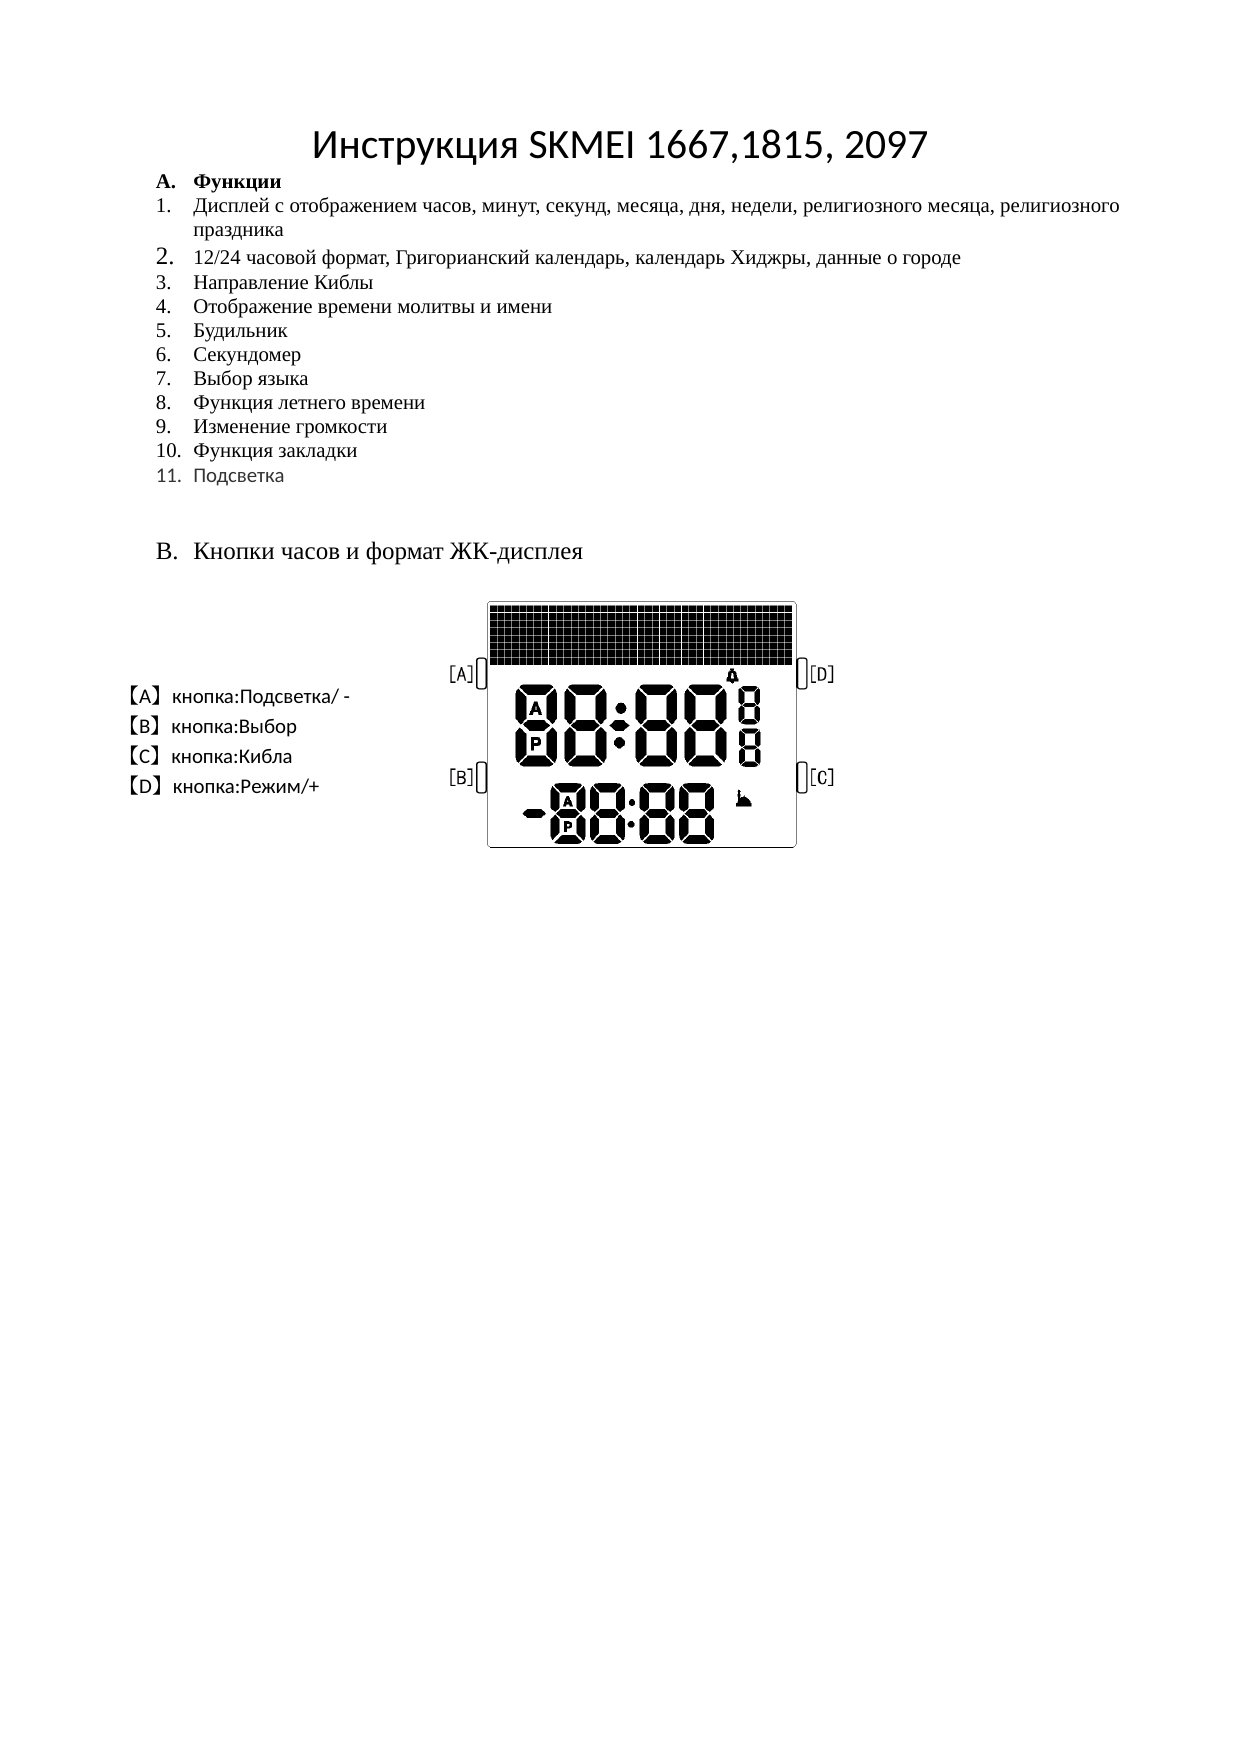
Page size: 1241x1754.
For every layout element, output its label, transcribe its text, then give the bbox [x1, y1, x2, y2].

list Дисплей с отображением часов, минут, секунд, месяца, дня, недели, религиозного месяца, религиозного праздника [156, 193, 1122, 241]
text 【C】кнопка:Кибла [118, 739, 446, 769]
list Секундомер [156, 342, 1122, 366]
list Изменение громкости [156, 414, 1122, 438]
text 【A】кнопка:Подсветка/ - [118, 680, 446, 709]
list Будильник [156, 318, 1122, 342]
text [837, 769, 1122, 799]
text 【B】кнопка:Выбор [118, 709, 446, 739]
list Выбор языка [156, 366, 1122, 390]
text Инструкция SKMEI 1667,1815, 2097 [118, 118, 1122, 169]
list Функция летнего времени [156, 390, 1122, 414]
list Функция закладки [156, 438, 1122, 462]
list 12/24 часовой формат, Григорианский календарь, календарь Хиджры, данные о городе [156, 241, 1122, 270]
list Функции [156, 169, 1122, 193]
text [837, 709, 1122, 739]
text 【D】кнопка:Режим/+ [118, 769, 446, 799]
list Подсветка [156, 462, 1122, 488]
picture [446, 591, 837, 856]
text [837, 680, 1122, 709]
list Кнопки часов и формат ЖК-дисплея [156, 536, 1122, 565]
list Отображение времени молитвы и имени [156, 294, 1122, 318]
text [837, 739, 1122, 769]
list Направление Киблы [156, 270, 1122, 294]
